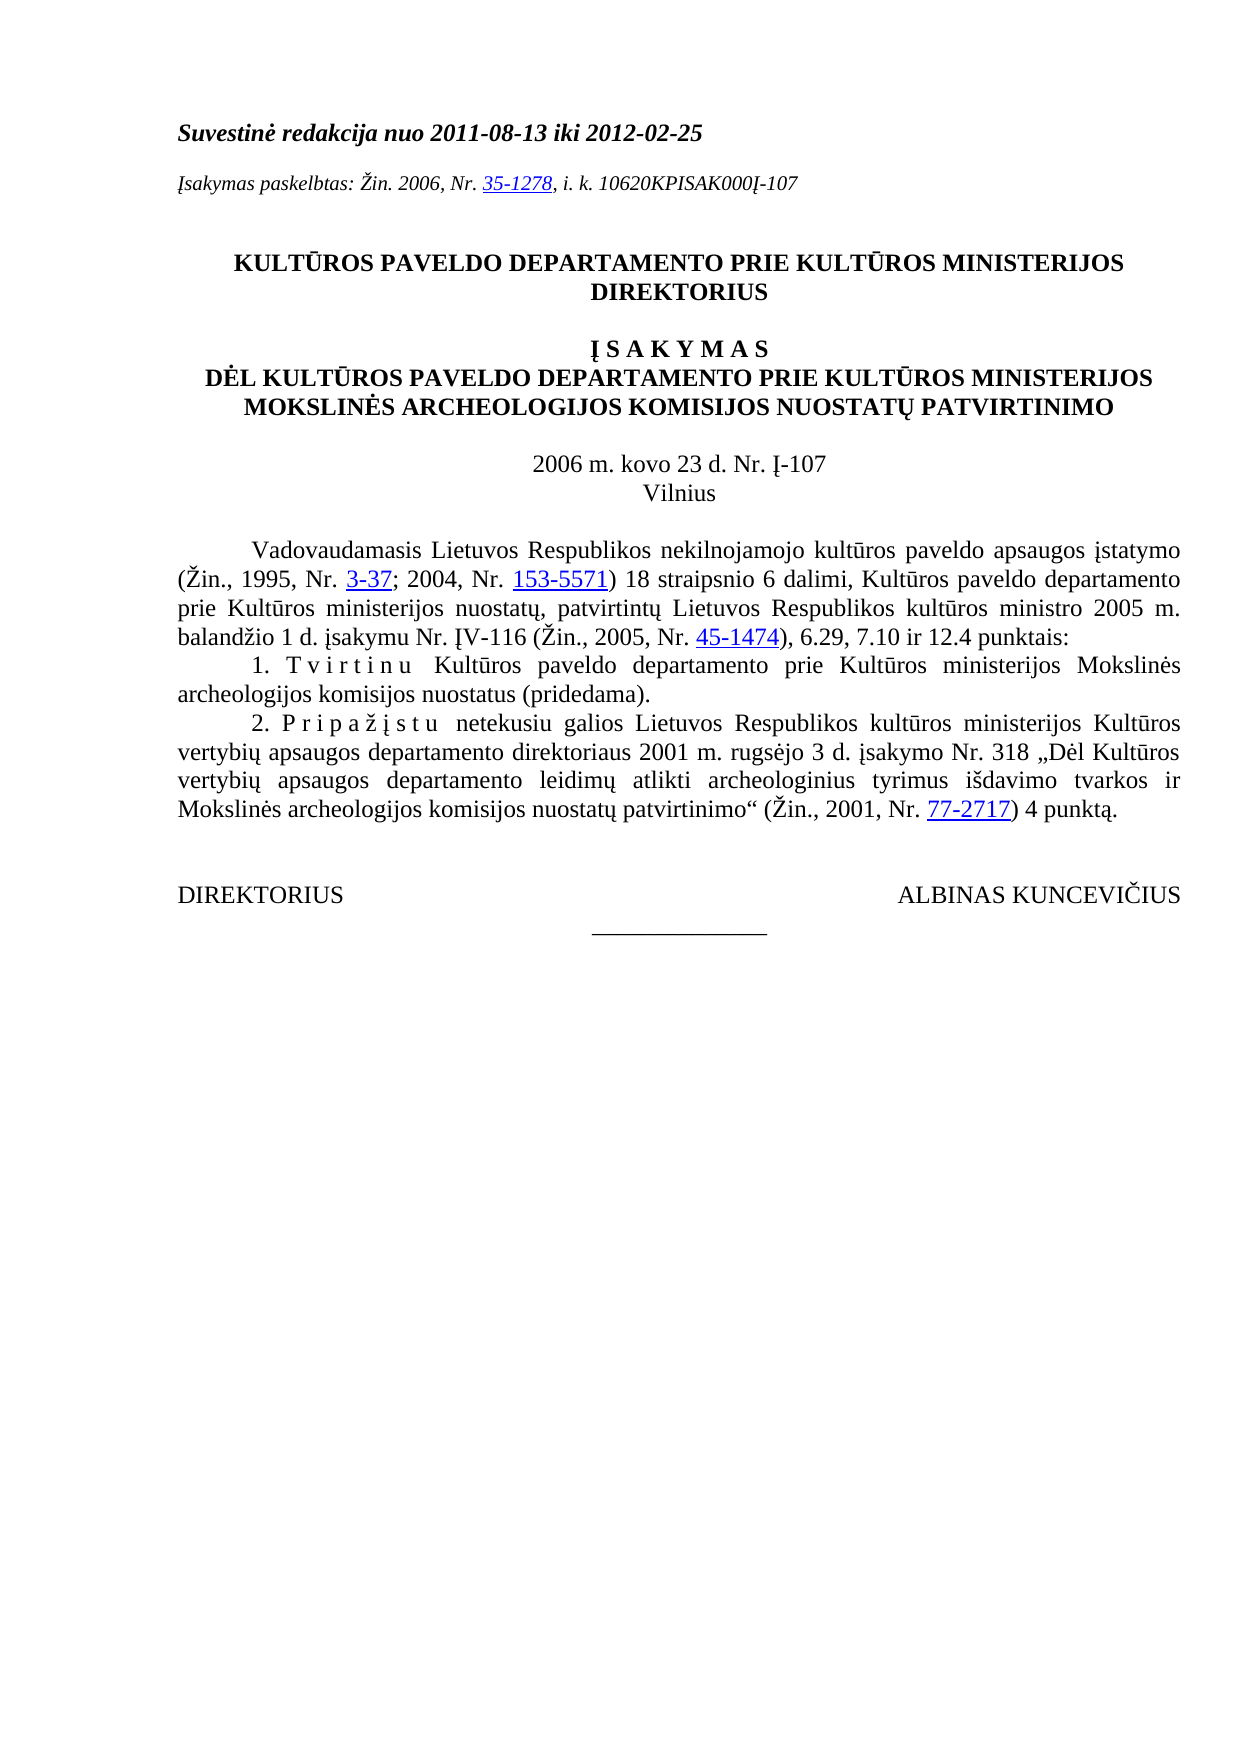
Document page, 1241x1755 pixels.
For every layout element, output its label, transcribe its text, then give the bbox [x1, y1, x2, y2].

text Į S A K Y M A S [177, 334, 1181, 363]
text ______________ [177, 909, 1181, 938]
text Vadovaudamasis Lietuvos Respublikos nekilnojamojo kultūros paveldo apsaugos įstatymo (Žin., 1995, Nr. 3-37; 2004, Nr. 153-5571) 18 straipsnio 6 dalimi, Kultūros paveldo departamento prie Kultūros ministerijos nuostatų, patvirtintų Lietuvos Respublikos kultūros ministro 2005 m. balandžio 1 d. įsakymu Nr. ĮV-116 (Žin., 2005, Nr. 45-1474), 6.29, 7.10 ir 12.4 punktais: [177, 535, 1181, 650]
text 2006 m. kovo 23 d. Nr. Į-107 [177, 449, 1181, 478]
text KULTŪROS PAVELDO DEPARTAMENTO PRIE KULTŪROS MINISTERIJOS DIREKTORIUS [177, 248, 1181, 305]
text 2. Pripažįstu netekusiu galios Lietuvos Respublikos kultūros ministerijos Kultūros vertybių apsaugos departamento direktoriaus 2001 m. rugsėjo 3 d. įsakymo Nr. 318 „Dėl Kultūros vertybių apsaugos departamento leidimų atlikti archeologinius tyrimus išdavimo tvarkos ir Mokslinės archeologijos komisijos nuostatų patvirtinimo“ (Žin., 2001, Nr. 77-2717) 4 punktą. [177, 708, 1181, 823]
text DĖL KULTŪROS PAVELDO DEPARTAMENTO PRIE KULTŪROS MINISTERIJOS MOKSLINĖS ARCHEOLOGIJOS KOMISIJOS NUOSTATŲ PATVIRTINIMO [177, 363, 1181, 420]
text Vilnius [177, 478, 1181, 507]
text Įsakymas paskelbtas: Žin. 2006, Nr. 35-1278, i. k. 10620KPISAK000Į-107 [177, 171, 1181, 195]
text 1. Tvirtinu Kultūros paveldo departamento prie Kultūros ministerijos Mokslinės archeologijos komisijos nuostatus (pridedama). [177, 650, 1181, 708]
text DIREKTORIUS ALBINAS KUNCEVIČIUS [177, 880, 1181, 909]
text Suvestinė redakcija nuo 2011-08-13 iki 2012-02-25 [177, 118, 1181, 147]
